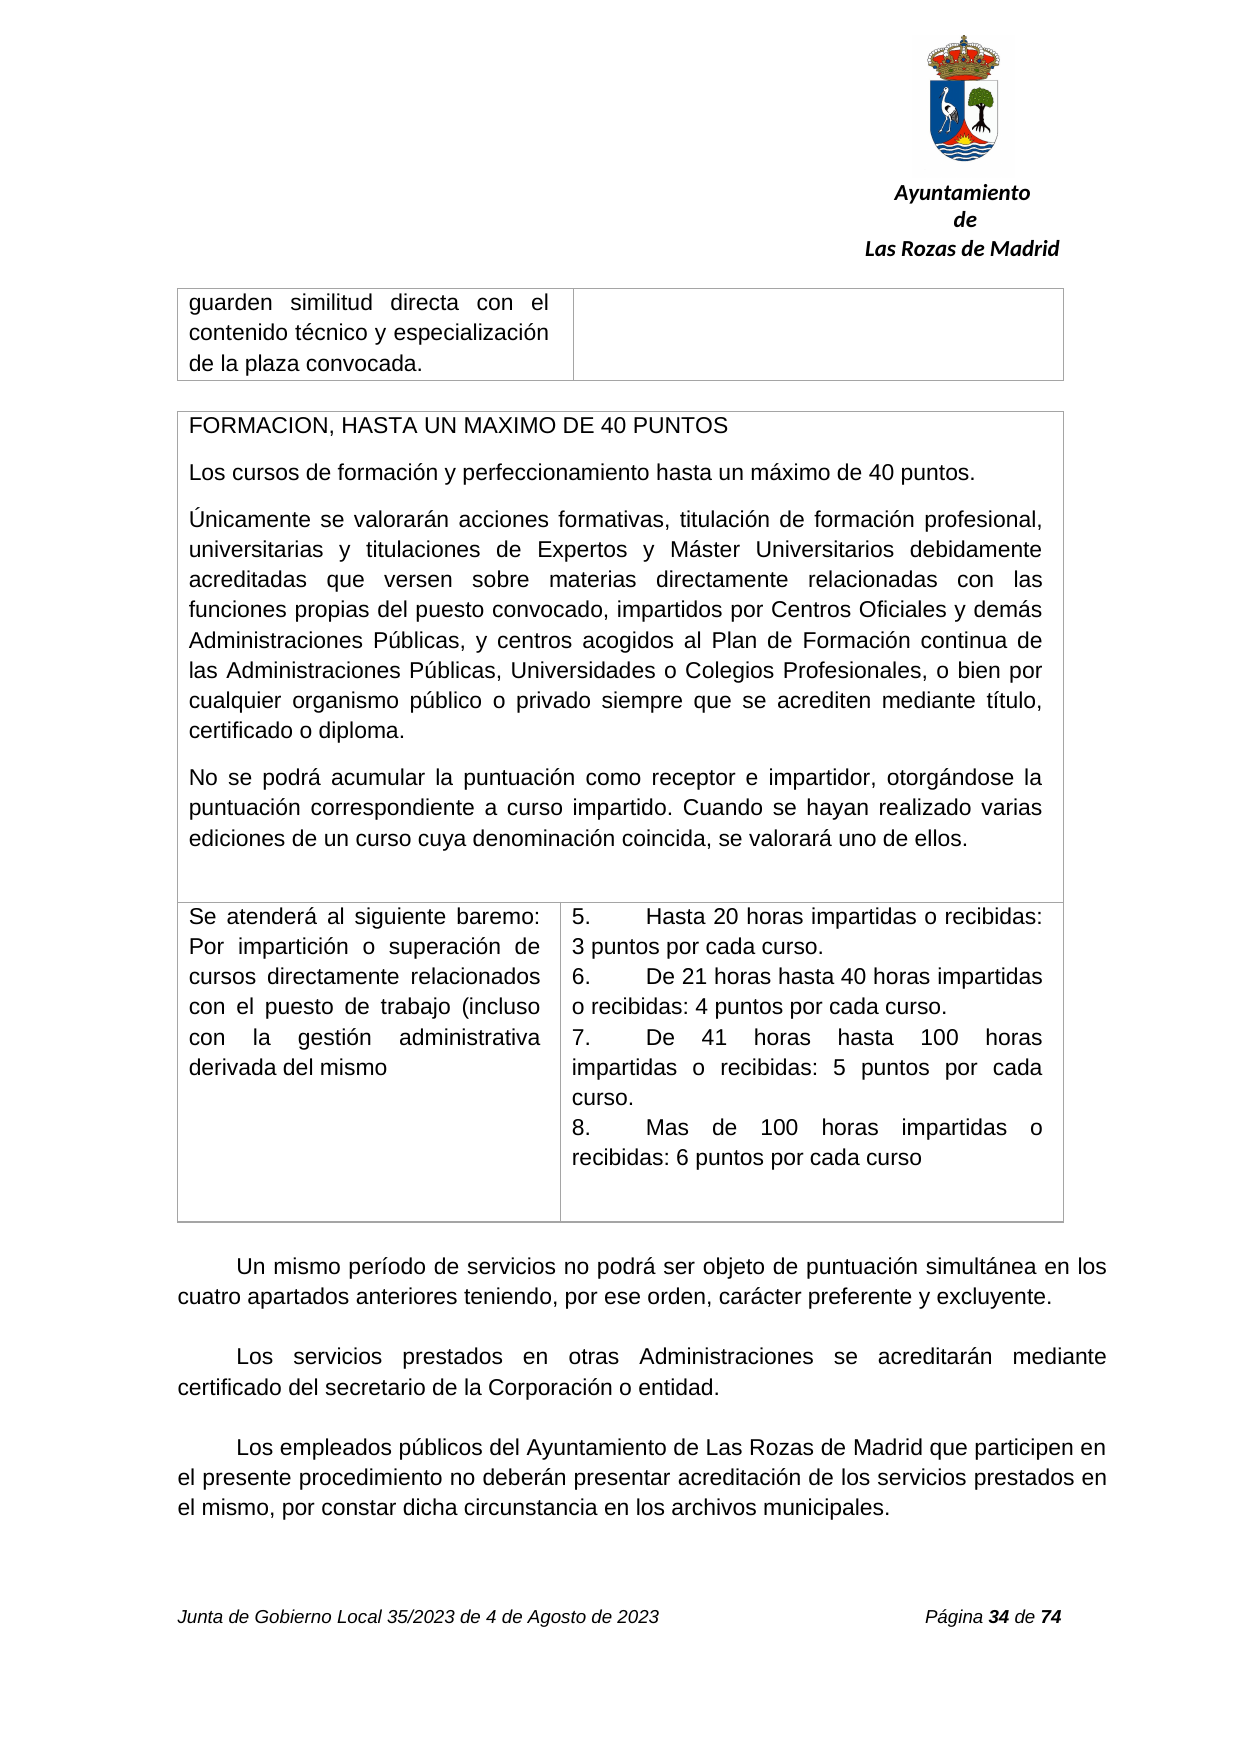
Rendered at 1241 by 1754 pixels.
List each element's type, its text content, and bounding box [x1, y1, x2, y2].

text Un mismo período de servicios no podrá ser objeto de puntuación simultánea en los cuatro apartados anteriores teniendo, por ese orden, carácter preferente y excluyente. [177, 1253, 1107, 1309]
table_cell guarden similitud directa con el contenido técnico y especialización de la plaza convocada. [178, 289, 573, 380]
table_header FORMACION, HASTA UN MAXIMO DE 40 PUNTOS Los cursos de formación y perfeccionamiento hasta un máximo de 40 puntos. Únicamente se valorarán acciones formativas, titulación de formación profesional, universitarias y titulaciones de Expertos y Máster Universitarios debidamente acreditadas que versen sobre materias directamente relacionadas con las funciones propias del puesto convocado, impartidos por Centros Oficiales y demás Administraciones Públicas, y centros acogidos al Plan de Formación continua de las Administraciones Públicas, Universidades o Colegios Profesionales, o bien por cualquier organismo público o privado siempre que se acrediten mediante título, certificado o diploma. No se podrá acumular la puntuación como receptor e impartidor, otorgándose la puntuación correspondiente a curso impartido. Cuando se hayan realizado varias ediciones de un curso cuya denominación coincida, se valorará uno de ellos. [178, 412, 1063, 902]
table_cell Se atenderá al siguiente baremo: Por impartición o superación de cursos directamente relacionados con el puesto de trabajo (incluso con la gestión administrativa derivada del mismo [178, 903, 560, 1221]
table_cell Hasta 20 horas impartidas o recibidas: 3 puntos por cada curso. De 21 horas hasta 40 horas impartidas o recibidas: 4 puntos por cada curso. De 41 horas hasta 100 horas impartidas o recibidas: 5 puntos por cada curso. Mas de 100 horas impartidas o recibidas: 6 puntos por cada curso [561, 903, 1063, 1221]
table_cell [574, 289, 1063, 380]
text Los servicios prestados en otras Administraciones se acreditarán mediante certificado del secretario de la Corporación o entidad. [177, 1343, 1107, 1400]
text Los empleados públicos del Ayuntamiento de Las Rozas de Madrid que participen en el presente procedimiento no deberán presentar acreditación de los servicios prestados en el mismo, por constar dicha circunstancia en los archivos municipales. [177, 1434, 1107, 1521]
